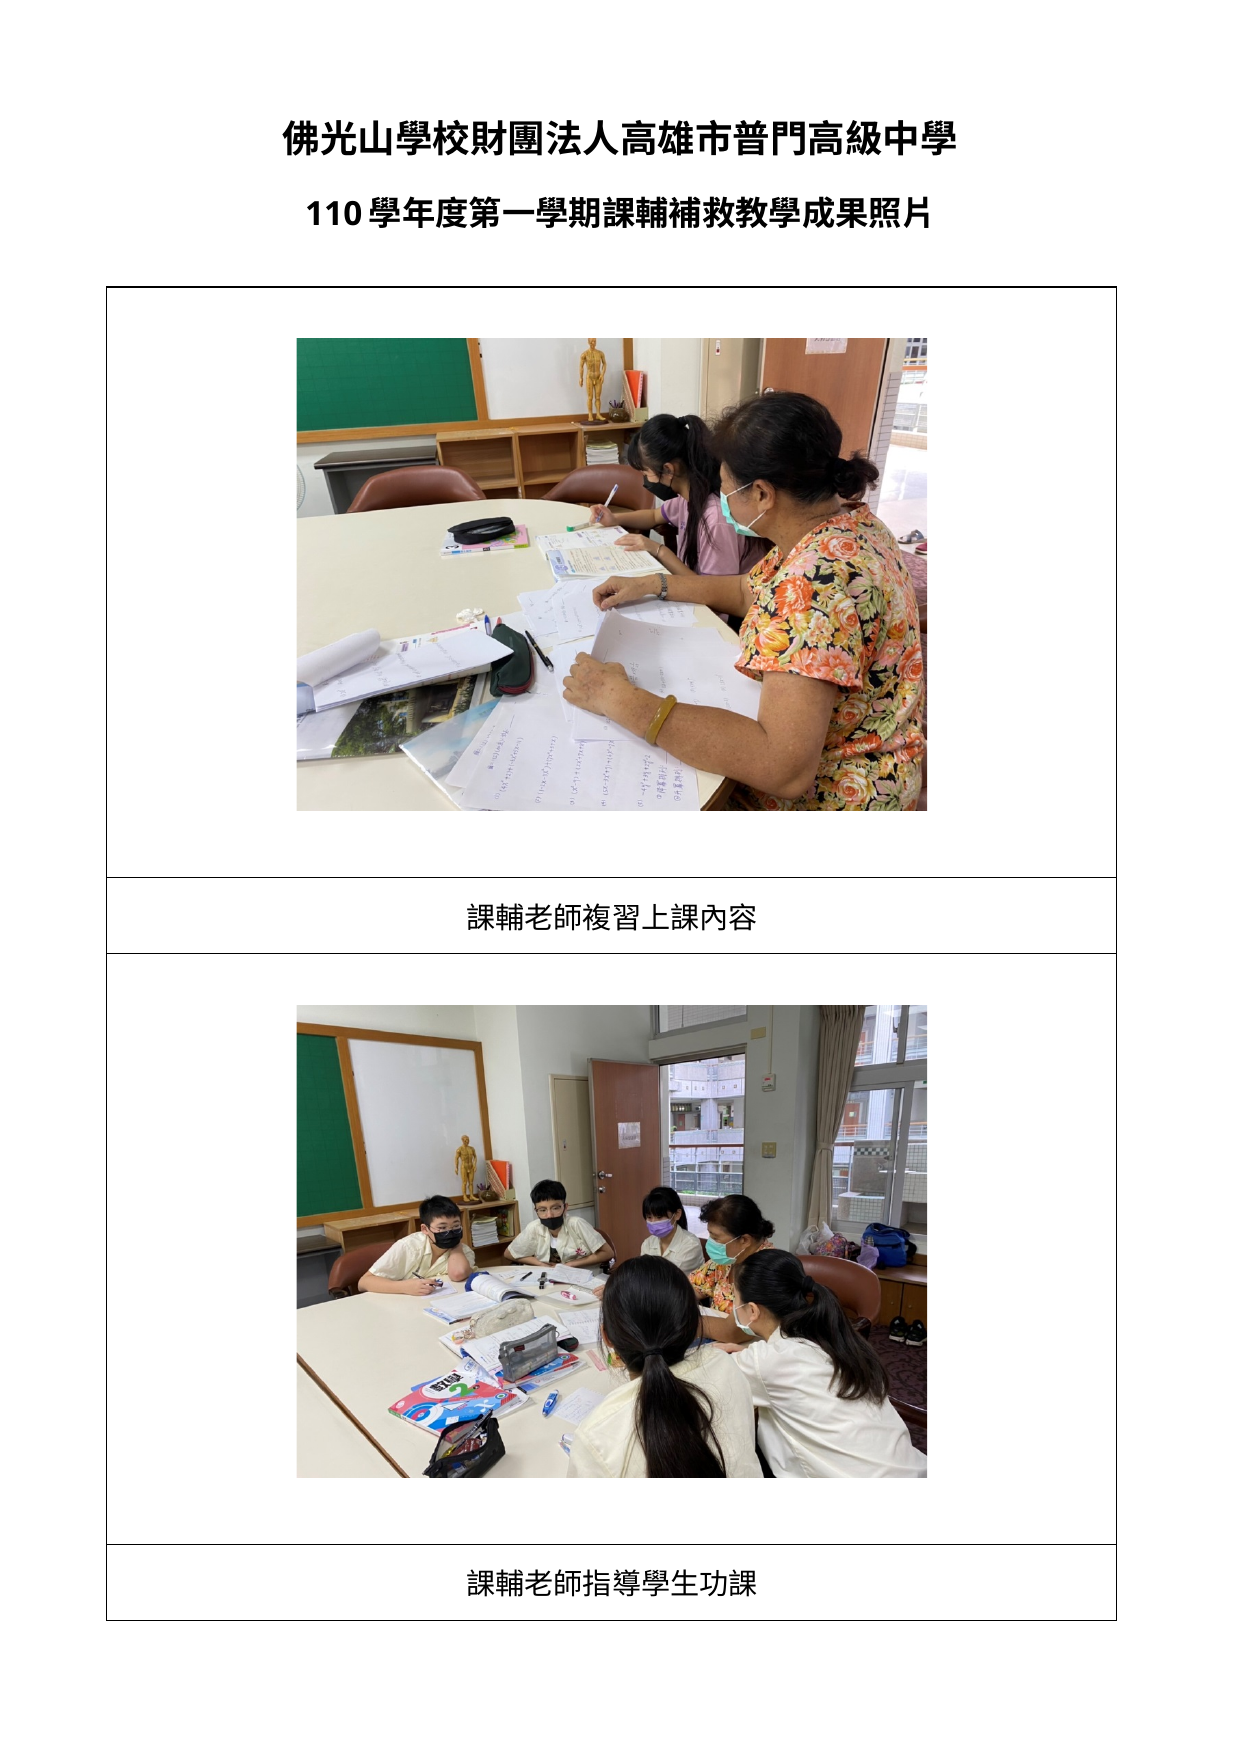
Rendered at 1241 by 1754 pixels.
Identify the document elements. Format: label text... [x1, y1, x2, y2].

picture [296, 338, 928, 811]
text 佛光山學校財團法人高雄市普門高級中學 [118, 99, 1122, 174]
picture [296, 1005, 928, 1478]
table_cell 課輔老師複習上課內容 [107, 878, 1116, 953]
table_header [107, 288, 1116, 877]
text 110學年度第一學期課輔補救教學成果照片 [118, 174, 1122, 249]
table_cell 課輔老師指導學生功課 [107, 1545, 1116, 1619]
table_cell [107, 954, 1116, 1543]
